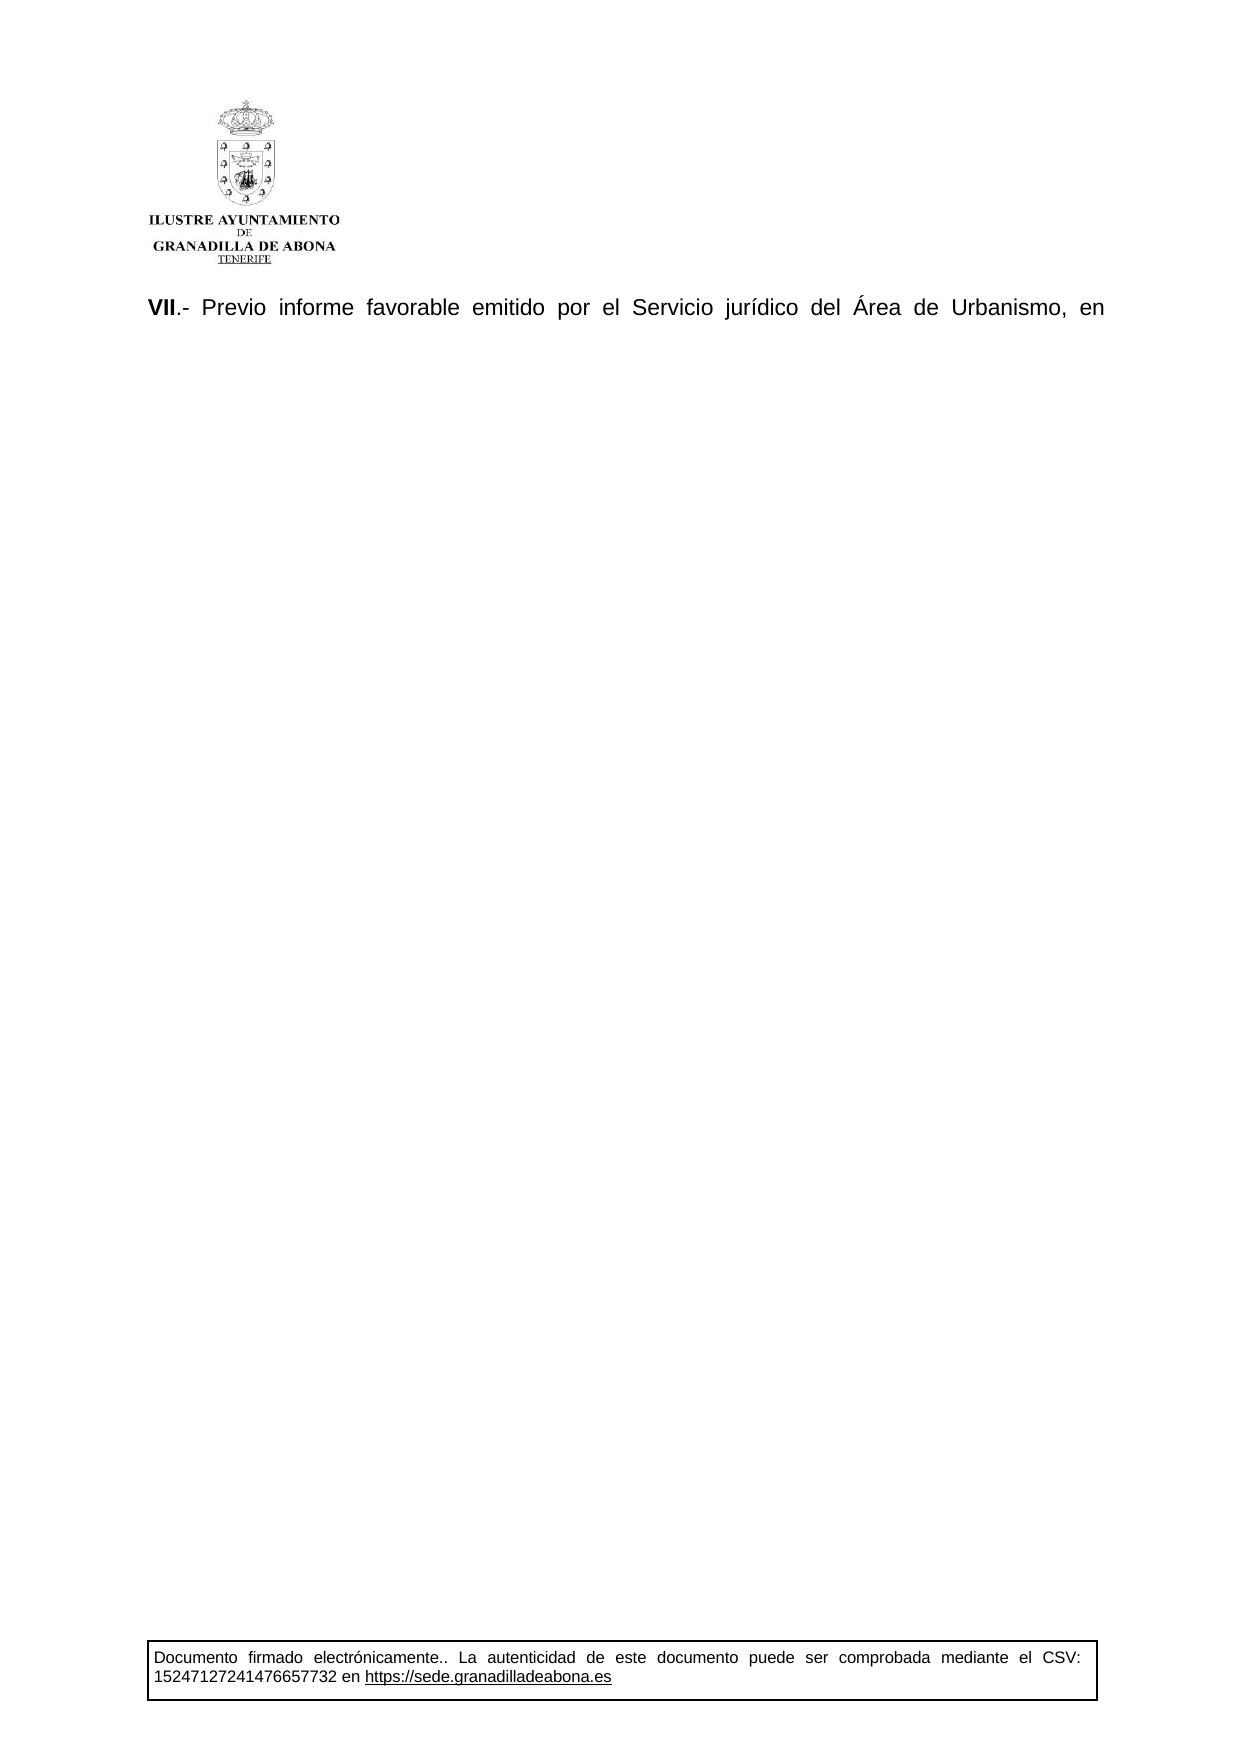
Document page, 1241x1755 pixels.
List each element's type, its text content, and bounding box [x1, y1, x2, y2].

text VII.- Previo informe favorable emitido por el Servicio jurídico del Área de Urbanismo, en [148, 294, 1124, 320]
